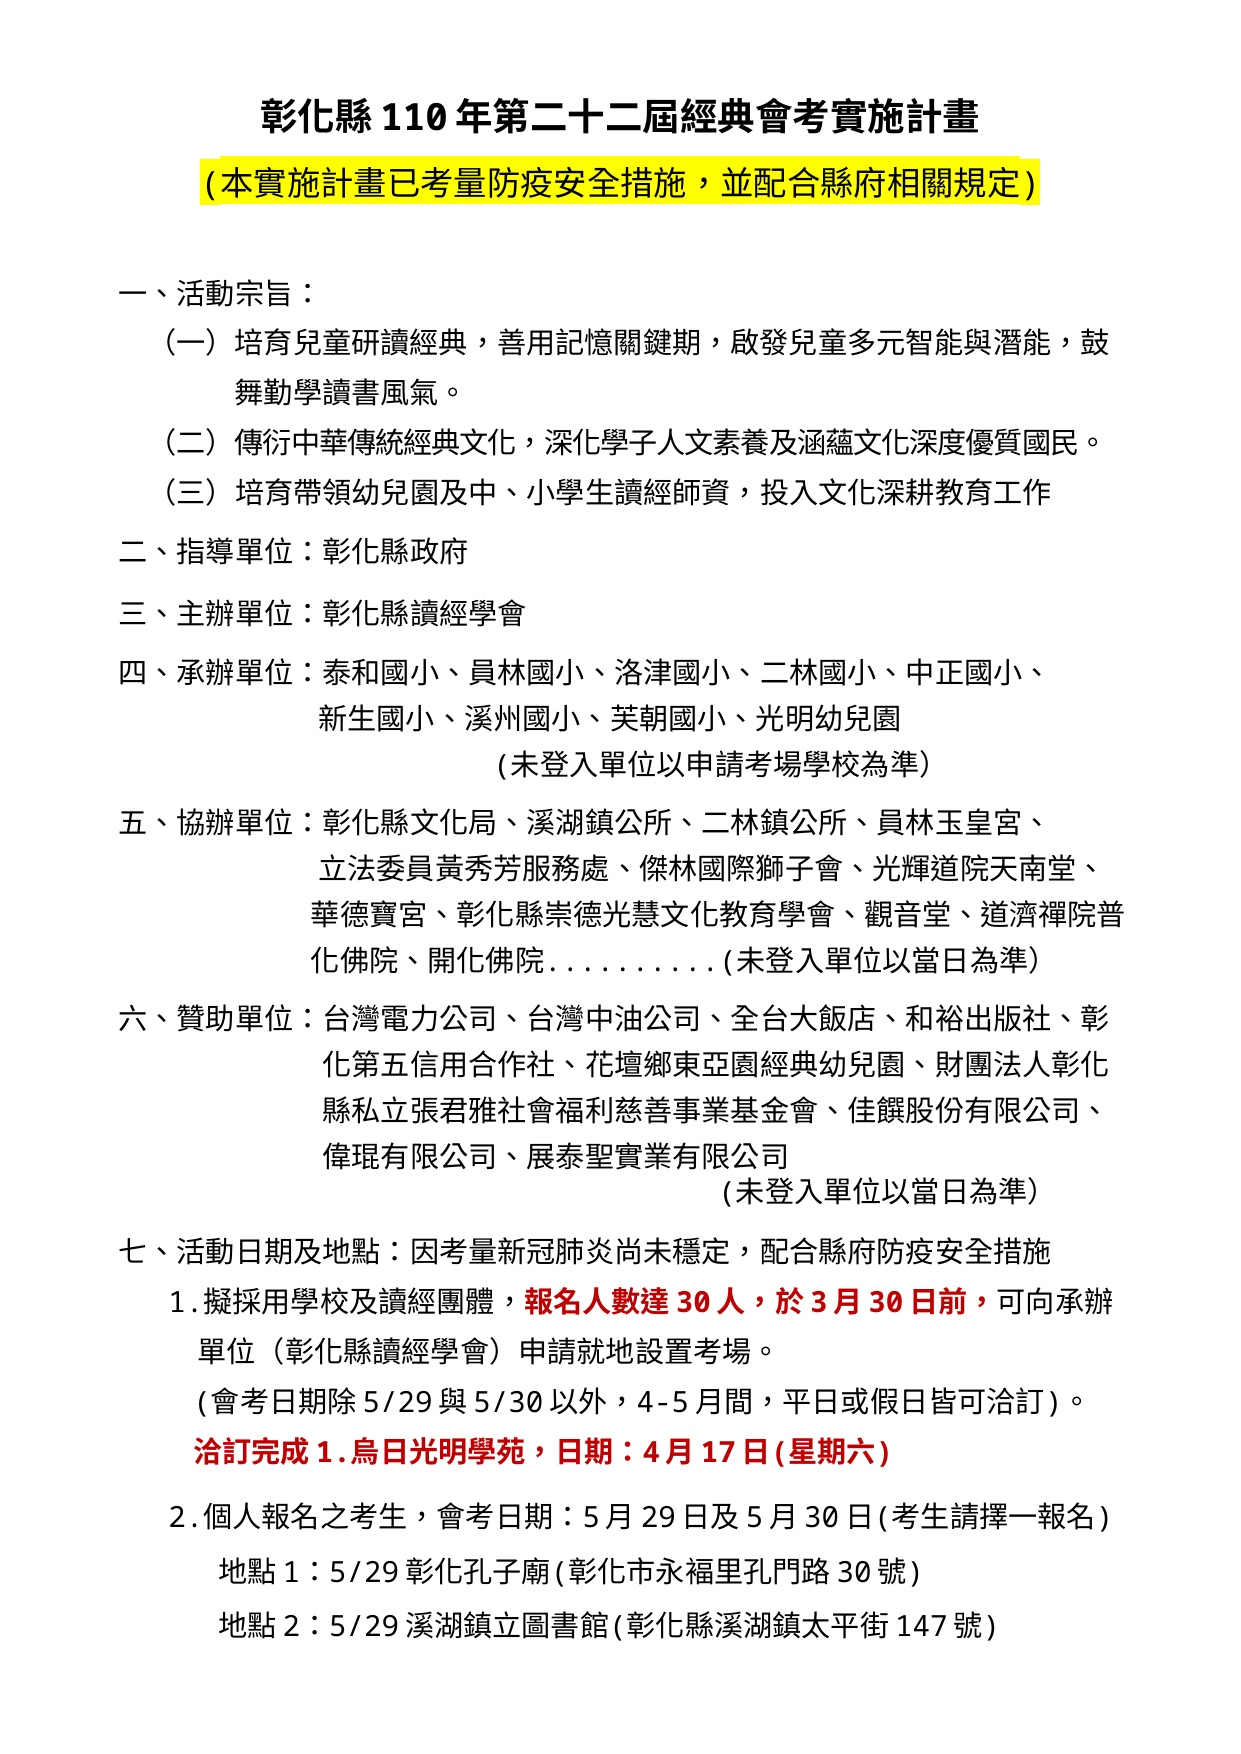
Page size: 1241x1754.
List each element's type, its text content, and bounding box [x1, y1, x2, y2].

text 二、指導單位：彰化縣政府 [118, 526, 1122, 572]
text (本實施計畫已考量防疫安全措施，並配合縣府相關規定) [118, 153, 1122, 205]
text (會考日期除5/29與5/30以外，4-5月間，平日或假日皆可洽訂)。 [193, 1372, 1122, 1422]
text (未登入單位以當日為準） [718, 1176, 1122, 1209]
text 地點1：5/29彰化孔子廟(彰化市永褔里孔門路30號) [218, 1539, 1122, 1593]
text （二）傳衍中華傳統經典文化，深化學子人文素養及涵蘊文化深度優質國民。 [147, 414, 1122, 464]
text 五、協辦單位：彰化縣文化局、溪湖鎮公所、二林鎮公所、員林玉皇宮、 [118, 797, 1122, 843]
text 六、贊助單位：台灣電力公司、台灣中油公司、全台大飯店、和裕出版社、彰化第五信用合作社、花壇鄉東亞園經典幼兒園、財團法人彰化縣私立張君雅社會福利慈善事業基金會、佳饌股份有限公司、偉琨有限公司、展泰聖實業有限公司 [118, 993, 1122, 1176]
text 新生國小、溪州國小、芙朝國小、光明幼兒園 [318, 693, 1122, 739]
text （一）培育兒童研讀經典，善用記憶關鍵期，啟發兒童多元智能與潛能，鼓舞勤學讀書風氣。 [147, 314, 1122, 414]
text 2.個人報名之考生，會考日期：5月29日及5月30日(考生請擇一報名) [168, 1484, 1122, 1539]
text 一、活動宗旨： [118, 268, 1122, 314]
text 1.擬採用學校及讀經團體，報名人數達30人，於3月30日前，可向承辦單位（彰化縣讀經學會）申請就地設置考場。 [168, 1272, 1122, 1372]
text 三、主辦單位：彰化縣讀經學會 [118, 584, 1122, 634]
text （三）培育帶領幼兒園及中、小學生讀經師資，投入文化深耕教育工作 [118, 464, 1122, 514]
text 華德寶宮、彰化縣崇德光慧文化教育學會、觀音堂、道濟禪院普化佛院、開化佛院..........(未登入單位以當日為準） [311, 889, 1134, 980]
text 彰化縣110年第二十二屆經典會考實施計畫 [118, 89, 1122, 141]
text 七、活動日期及地點：因考量新冠肺炎尚未穩定，配合縣府防疫安全措施 [118, 1222, 1122, 1272]
text (未登入單位以申請考場學校為準） [493, 739, 1122, 784]
text 四、承辦單位：泰和國小、員林國小、洛津國小、二林國小、中正國小、 [118, 647, 1122, 693]
text 立法委員黃秀芳服務處、傑林國際獅子會、光輝道院天南堂、 [318, 843, 1122, 889]
text 地點2：5/29溪湖鎮立圖書館(彰化縣溪湖鎮太平街147號) [218, 1593, 1122, 1647]
text 洽訂完成1.烏日光明學苑，日期：4月17日(星期六) [193, 1422, 1122, 1472]
